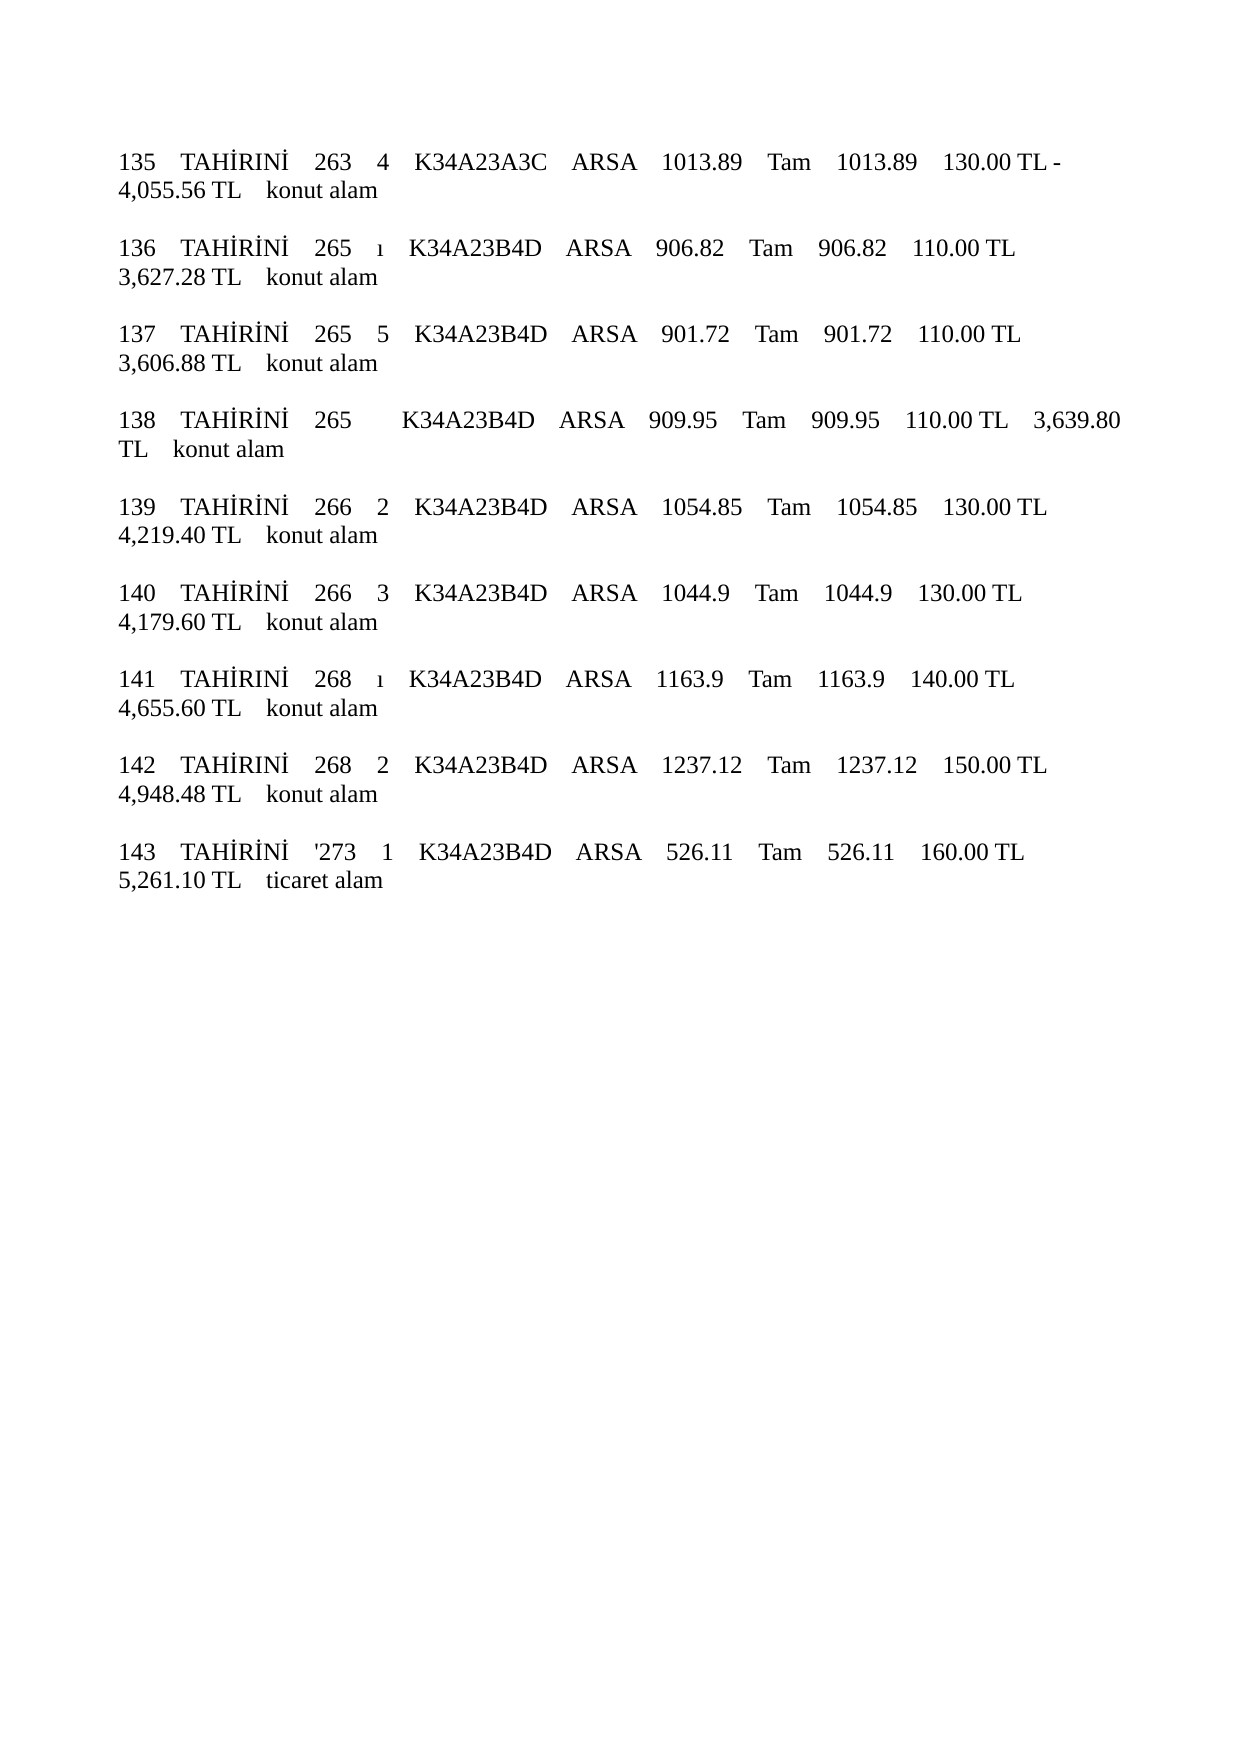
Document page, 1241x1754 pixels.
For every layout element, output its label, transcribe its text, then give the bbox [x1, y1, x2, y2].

text 135 TAHİRINİ 263 4 K34A23A3C ARSA 1013.89 Tam 1013.89 130.00 TL - 4,055.56 TL konut alam [118, 147, 1122, 204]
text 138 TAHİRİNİ 265 K34A23B4D ARSA 909.95 Tam 909.95 110.00 TL 3,639.80 TL konut alam [118, 406, 1122, 463]
text 137 TAHİRİNİ 265 5 K34A23B4D ARSA 901.72 Tam 901.72 110.00 TL 3,606.88 TL konut alam [118, 319, 1122, 377]
text 141 TAHİRINİ 268 ı K34A23B4D ARSA 1163.9 Tam 1163.9 140.00 TL 4,655.60 TL konut alam [118, 664, 1122, 722]
text 136 TAHİRİNİ 265 ı K34A23B4D ARSA 906.82 Tam 906.82 110.00 TL 3,627.28 TL konut alam [118, 233, 1122, 291]
text 143 TAHİRİNİ '273 1 K34A23B4D ARSA 526.11 Tam 526.11 160.00 TL 5,261.10 TL ticaret alam [118, 837, 1122, 894]
text 142 TAHİRINİ 268 2 K34A23B4D ARSA 1237.12 Tam 1237.12 150.00 TL 4,948.48 TL konut alam [118, 751, 1122, 808]
text 139 TAHİRİNİ 266 2 K34A23B4D ARSA 1054.85 Tam 1054.85 130.00 TL 4,219.40 TL konut alam [118, 492, 1122, 549]
text 140 TAHİRİNİ 266 3 K34A23B4D ARSA 1044.9 Tam 1044.9 130.00 TL 4,179.60 TL konut alam [118, 578, 1122, 636]
